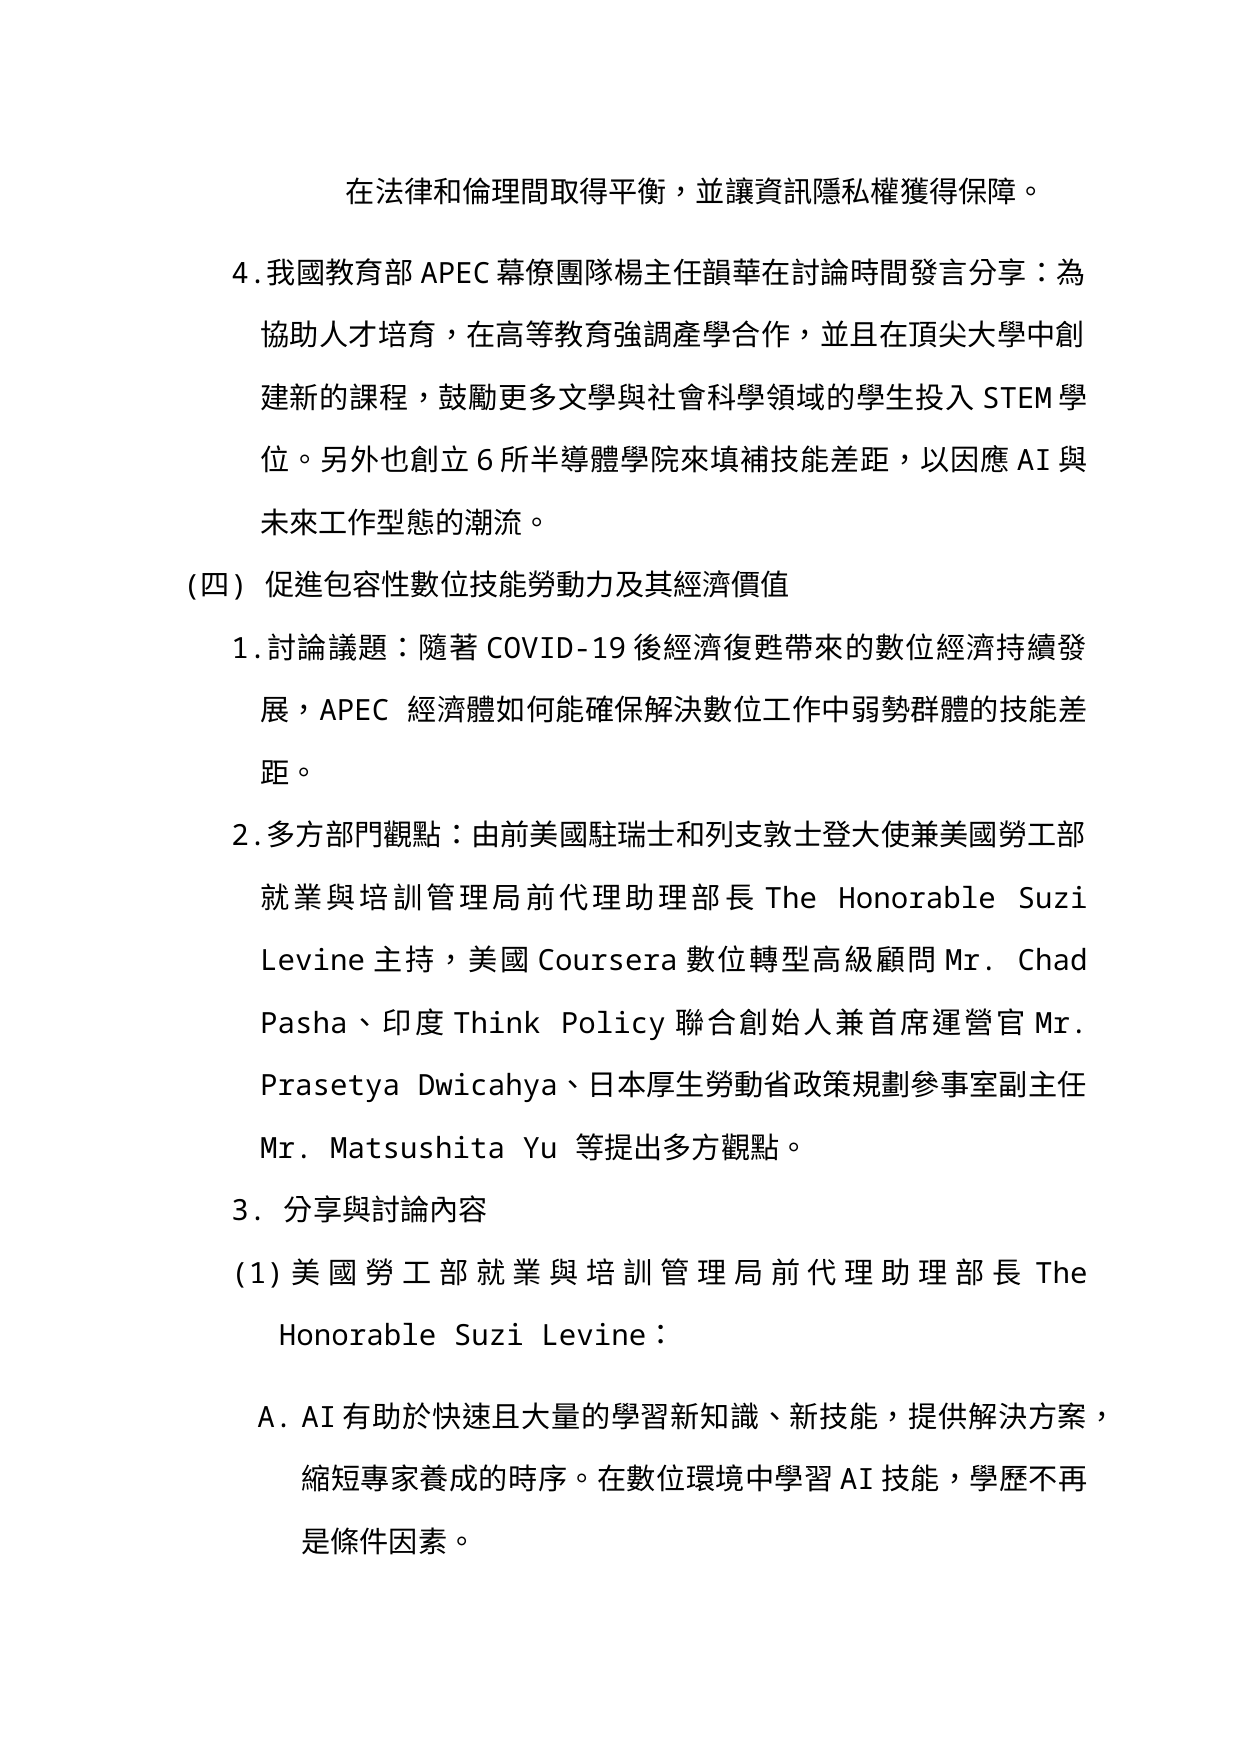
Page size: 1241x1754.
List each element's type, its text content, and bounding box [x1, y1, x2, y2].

text 1.討論議題：隨著COVID-19後經濟復甦帶來的數位經濟持續發展，APEC 經濟體如何能確保解決數位工作中弱勢群體的技能差距。 [231, 604, 1087, 791]
list AI有助於快速且大量的學習新知識、新技能，提供解決方案，縮短專家養成的時序。在數位環境中學習AI技能，學歷不再是條件因素。 [257, 1373, 1087, 1560]
text 4.我國教育部APEC幕僚團隊楊主任韻華在討論時間發言分享：為協助人才培育，在高等教育強調產學合作，並且在頂尖大學中創建新的課程，鼓勵更多文學與社會科學領域的學生投入STEM學位。另外也創立6所半導體學院來填補技能差距，以因應AI與未來工作型態的潮流。 [231, 229, 1087, 541]
text 2.多方部門觀點：由前美國駐瑞士和列支敦士登大使兼美國勞工部就業與培訓管理局前代理助理部長The Honorable Suzi Levine主持，美國Coursera數位轉型高級顧問Mr. Chad Pasha、印度Think Policy聯合創始人兼首席運營官Mr. Prasetya Dwicahya、日本厚生勞動省政策規劃參事室副主任Mr. Matsushita Yu 等提出多方觀點。 [231, 791, 1087, 1166]
text 3. 分享與討論內容 [231, 1166, 1087, 1229]
list 在法律和倫理間取得平衡，並讓資訊隱私權獲得保障。 [287, 148, 1087, 210]
text (1)美國勞工部就業與培訓管理局前代理助理部長The Honorable Suzi Levine： [231, 1229, 1087, 1354]
text (四) 促進包容性數位技能勞動力及其經濟價值 [183, 541, 1087, 604]
